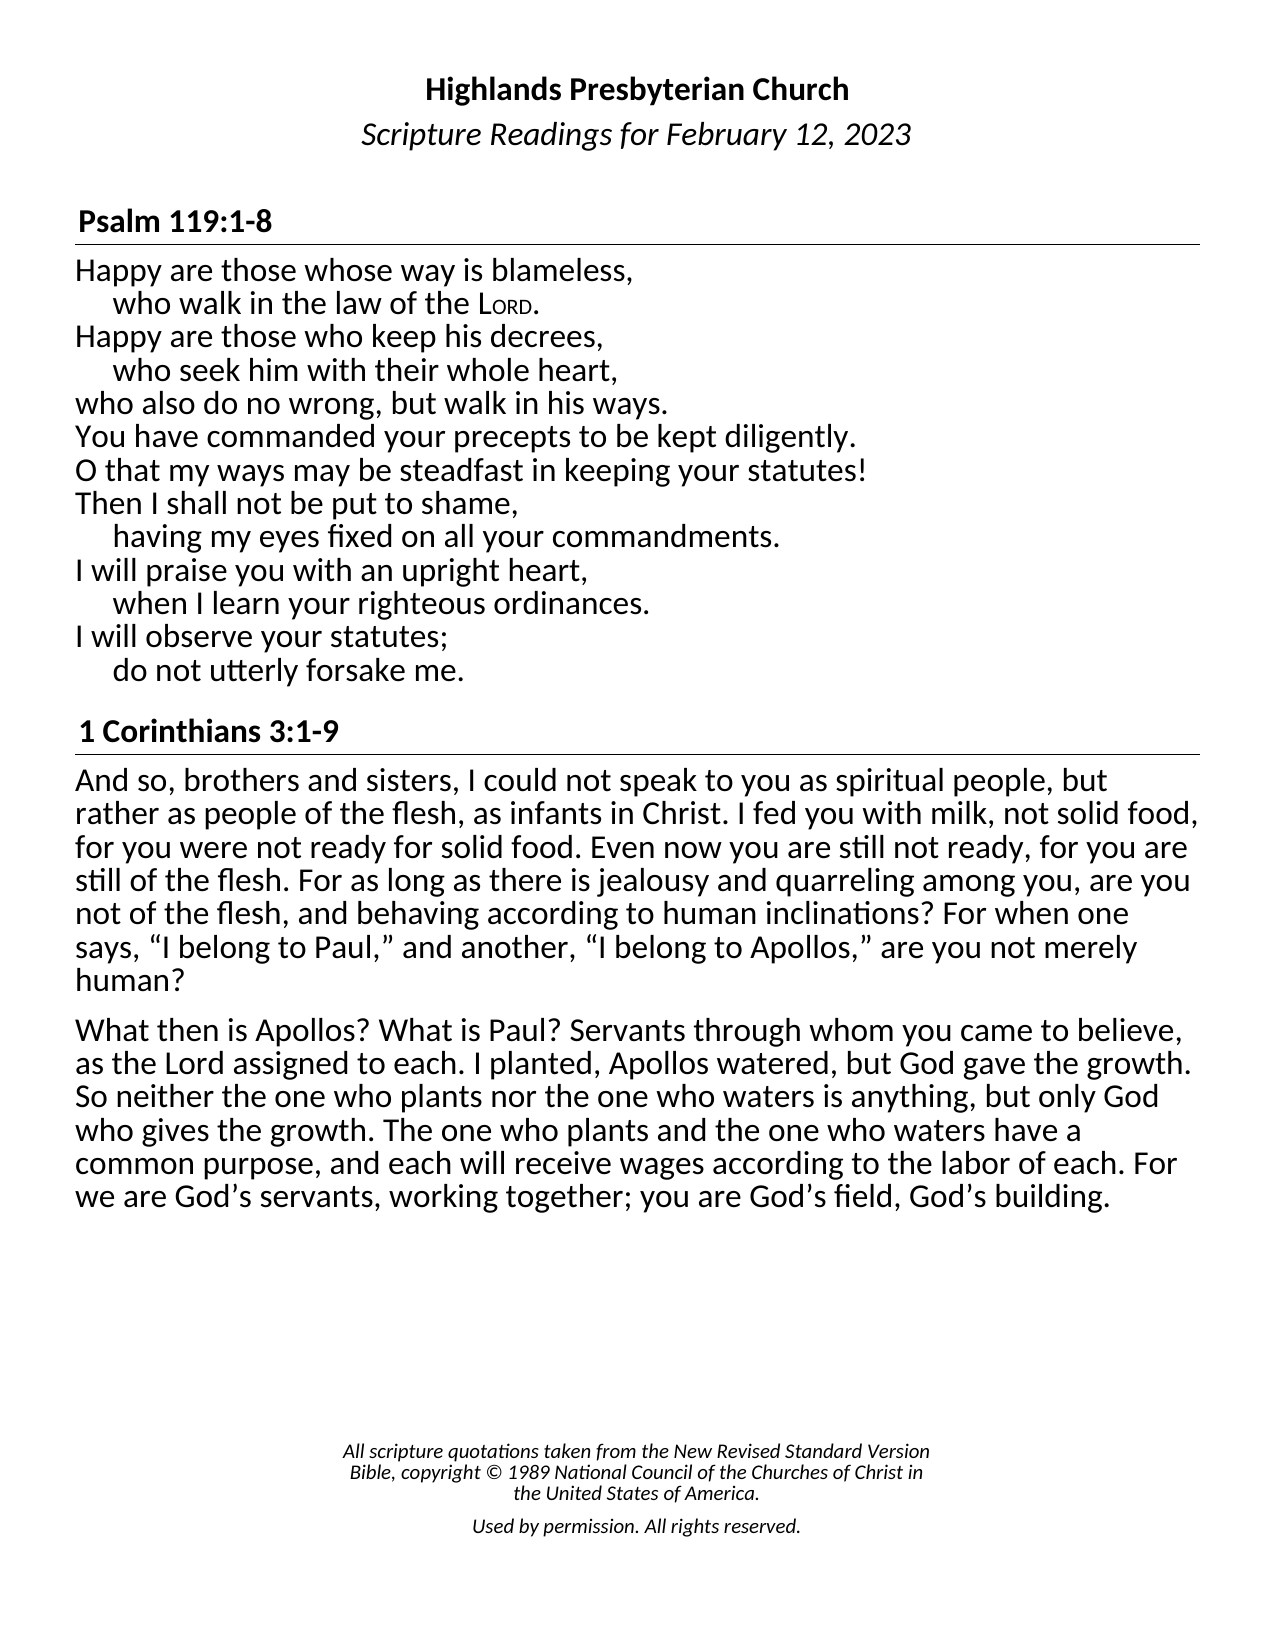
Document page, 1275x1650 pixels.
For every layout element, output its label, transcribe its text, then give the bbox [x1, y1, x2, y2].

subtitle 1 Corinthians 3:1-9 [75, 714, 1200, 754]
subtitle Psalm 119:1-8 [75, 204, 1200, 244]
subtitle Scripture Readings for February 12, 2023 [75, 120, 1200, 154]
text O that my ways may be steadfast in keeping your statutes! [75, 456, 1200, 489]
text All scripture quotations taken from the New Revised Standard Version Bible, copyright © 1989 National Council of the Churches of Christ in the United States of America. [337, 1443, 937, 1506]
title Highlands Presbyterian Church [75, 75, 1200, 108]
text Then I shall not be put to shame, having my eyes fixed on all your commandments. [75, 489, 1200, 556]
text Used by permission. All rights reserved. [337, 1518, 937, 1539]
text Happy are those whose way is blameless, who walk in the law of the Lord. [75, 256, 1200, 323]
text who also do no wrong, but walk in his ways. [75, 389, 1200, 423]
text And so, brothers and sisters, I could not speak to you as spiritual people, but rather as people of the flesh, as infants in Christ. I fed you with milk, not solid food, for you were not ready for solid food. Even now you are still not ready, for you are still of the flesh. For as long as there is jealousy and quarreling among you, are you not of the flesh, and behaving according to human inclinations? For when one says, “I belong to Paul,” and another, “I belong to Apollos,” are you not merely human? [75, 766, 1200, 1000]
text You have commanded your precepts to be kept diligently. [75, 423, 1200, 456]
text I will observe your statutes; do not utterly forsake me. [75, 623, 1200, 689]
text Happy are those who keep his decrees, who seek him with their whole heart, [75, 323, 1200, 389]
text What then is Apollos? What is Paul? Servants through whom you came to believe, as the Lord assigned to each. I planted, Apollos watered, but God gave the growth. So neither the one who plants nor the one who waters is anything, but only God who gives the growth. The one who plants and the one who waters have a common purpose, and each will receive wages according to the labor of each. For we are God’s servants, working together; you are God’s field, God’s building. [75, 1016, 1200, 1216]
text I will praise you with an upright heart, when I learn your righteous ordinances. [75, 556, 1200, 623]
